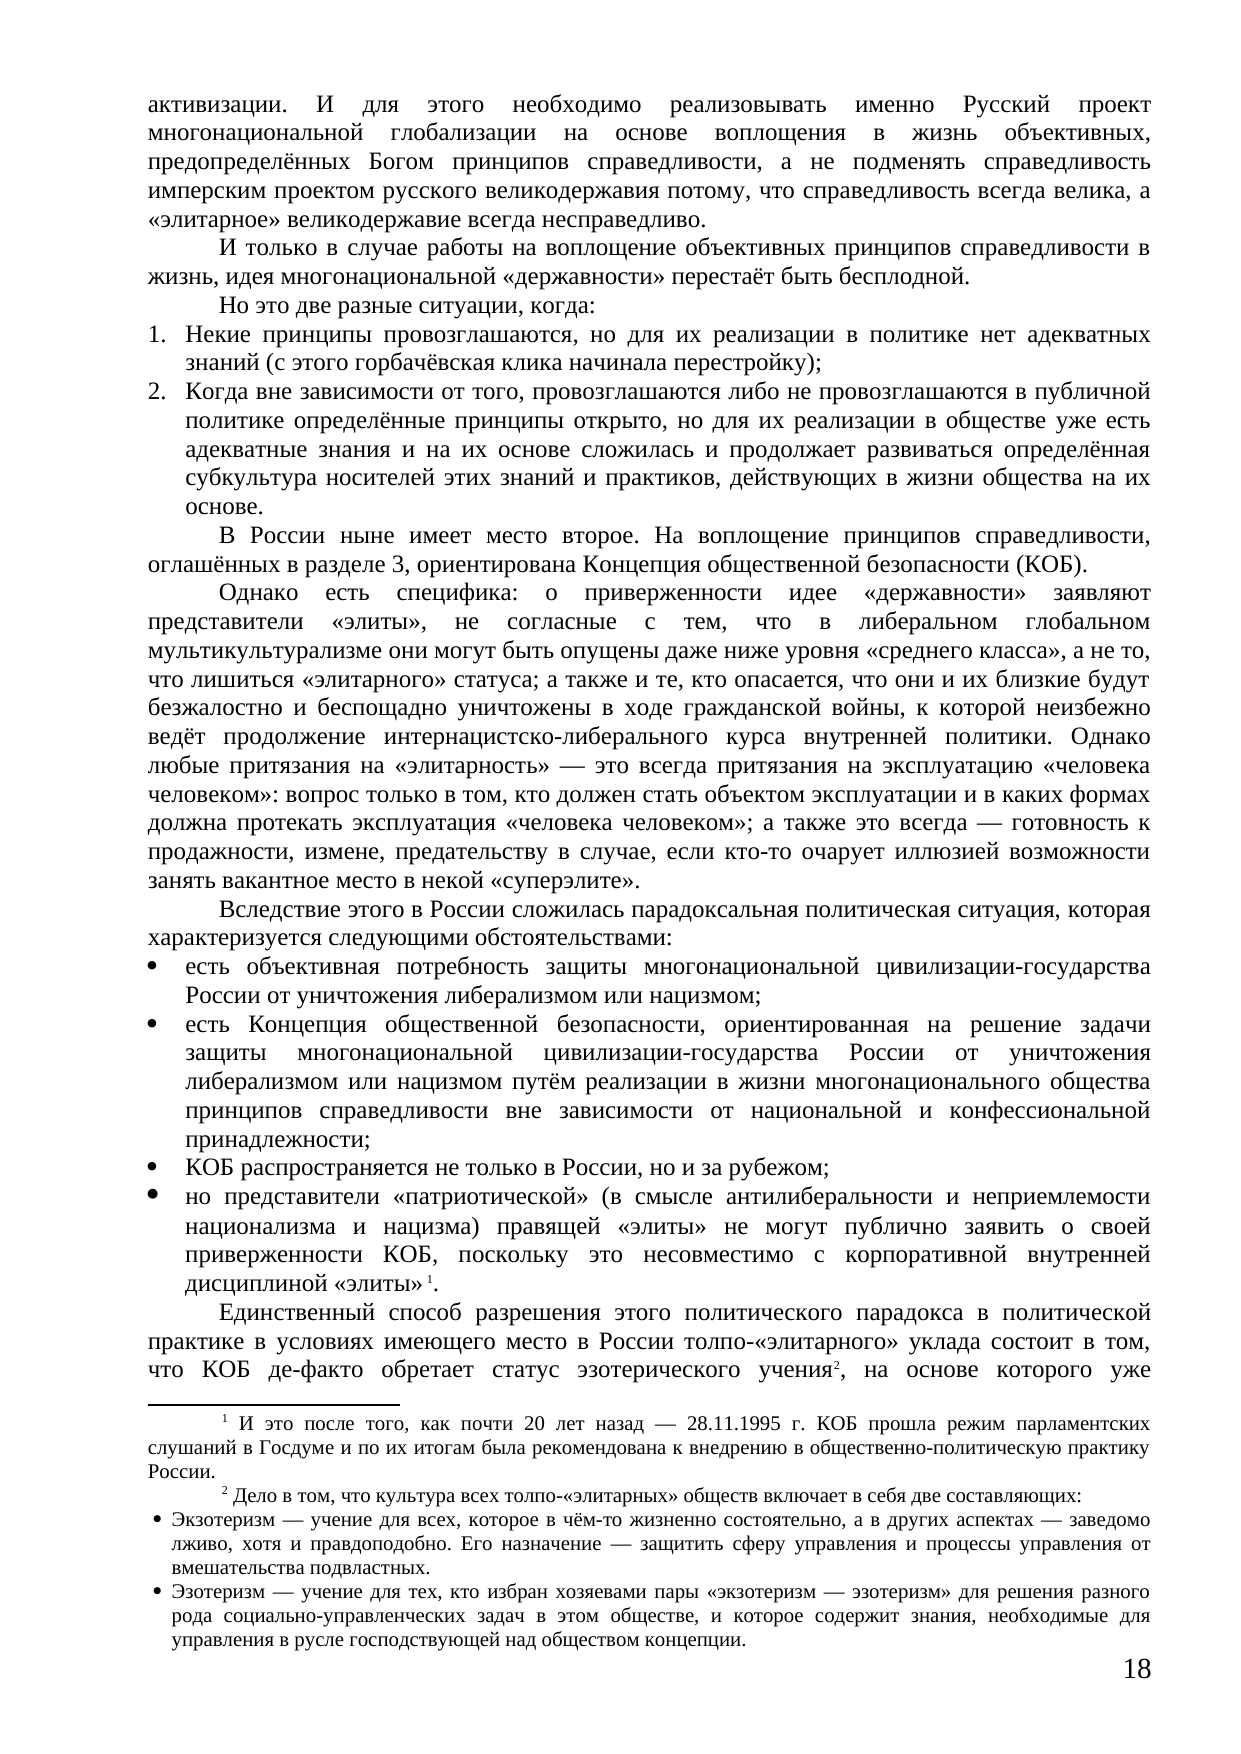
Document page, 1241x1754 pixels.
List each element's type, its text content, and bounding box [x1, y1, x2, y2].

list есть объективная потребность защиты многонациональной цивилизации-государства России от уничтожения либерализмом или нацизмом; [148, 951, 1152, 1009]
text И только в случае работы на воплощение объективных принципов справедливости в жизнь, идея многонациональной «державности» перестаёт быть бесплодной. [148, 232, 1152, 290]
list И это после того, как почти 20 лет назад — 28.11.1995 г. КОБ прошла режим парламентских слушаний в Госдуме и по их итогам была рекомендована к внедрению в общественно-политическую практику России. [148, 1411, 1152, 1483]
text Но это две разные ситуации, когда: [148, 290, 1152, 319]
list Некие принципы провозглашаются, но для их реализации в политике нет адекватных знаний (с этого горбачёвская клика начинала перестройку); [148, 319, 1152, 376]
list Эзотеризм — учение для тех, кто избран хозяевами пары «экзотеризм — эзотеризм» для решения разного рода социально-управленческих задач в этом обществе, и которое содержит знания, необходимые для управления в русле господствующей над обществом концепции. [154, 1579, 1152, 1651]
list Экзотеризм — учение для всех, которое в чём-то жизненно состоятельно, а в других аспектах — заведомо лживо, хотя и правдоподобно. Его назначение — защитить сферу управления и процессы управления от вмешательства подвластных. [154, 1507, 1152, 1579]
list Когда вне зависимости от того, провозглашаются либо не провозглашаются в публичной политике определённые принципы открыто, но для их реализации в обществе уже есть адекватные знания и на их основе сложилась и продолжает развиваться определённая субкультура носителей этих знаний и практиков, действующих в жизни общества на их основе. [148, 376, 1152, 520]
text Вследствие этого в России сложилась парадоксальная политическая ситуация, которая характеризуется следующими обстоятельствами: [148, 894, 1152, 951]
list есть Концепция общественной безопасности, ориентированная на решение задачи защиты многонациональной цивилизации-государства России от уничтожения либерализмом или нацизмом путём реализации в жизни многонационального общества принципов справедливости вне зависимости от национальной и конфессиональной принадлежности; [148, 1009, 1152, 1152]
list КОБ распространяется не только в России, но и за рубежом; [148, 1152, 1152, 1181]
text Единственный способ разрешения этого политического парадокса в политической практике в условиях имеющего место в России толпо-«элитарного» уклада состоит в том, что КОБ де-факто обретает статус эзотерического учения, на основе которого уже [148, 1297, 1152, 1383]
text Дело в том, что культура всех толпо-«элитарных» обществ включает в себя две составляющих: [148, 1483, 1152, 1507]
text При этом и в Европе, и в государствах других регионов планеты есть некоторая социальная база, ожидающая реализации Русского проекта глобализации (выражение этого ожидания — фотография ниже), которая способна к расширению и активизации. И для этого необходимо реализовывать именно Русский проект многонациональной глобализации на основе воплощения в жизнь объективных, предопределённых Богом принципов справедливости, а не подменять справедливость имперским проектом русского великодержавия потому, что справедливость всегда велика, а «элитарное» великодержавие всегда несправедливо. [148, 89, 1152, 232]
list но представители «патриотической» (в смысле антилиберальности и неприемлемости национализма и нацизма) правящей «элиты» не могут публично заявить о своей приверженности КОБ, поскольку это несовместимо с корпоративной внутренней дисциплиной «элиты» . [148, 1181, 1152, 1297]
text В России ныне имеет место второе. На воплощение принципов справедливости, оглашённых в разделе 3, ориентирована Концепция общественной безопасности (КОБ). [148, 520, 1152, 577]
text Однако есть специфика: о приверженности идее «державности» заявляют представители «элиты», не согласные с тем, что в либеральном глобальном мультикультурализме они могут быть опущены даже ниже уровня «среднего класса», а не то, что лишиться «элитарного» статуса; а также и те, кто опасается, что они и их близкие будут безжалостно и беспощадно уничтожены в ходе гражданской войны, к которой неизбежно ведёт продолжение интернацистско-либерального курса внутренней политики. Однако любые притязания на «элитарность» — это всегда притязания на эксплуатацию «человека человеком»: вопрос только в том, кто должен стать объектом эксплуатации и в каких формах должна протекать эксплуатация «человека человеком»; а также это всегда — готовность к продажности, измене, предательству в случае, если кто-то очарует иллюзией возможности занять вакантное место в некой «суперэлите». [148, 577, 1152, 894]
